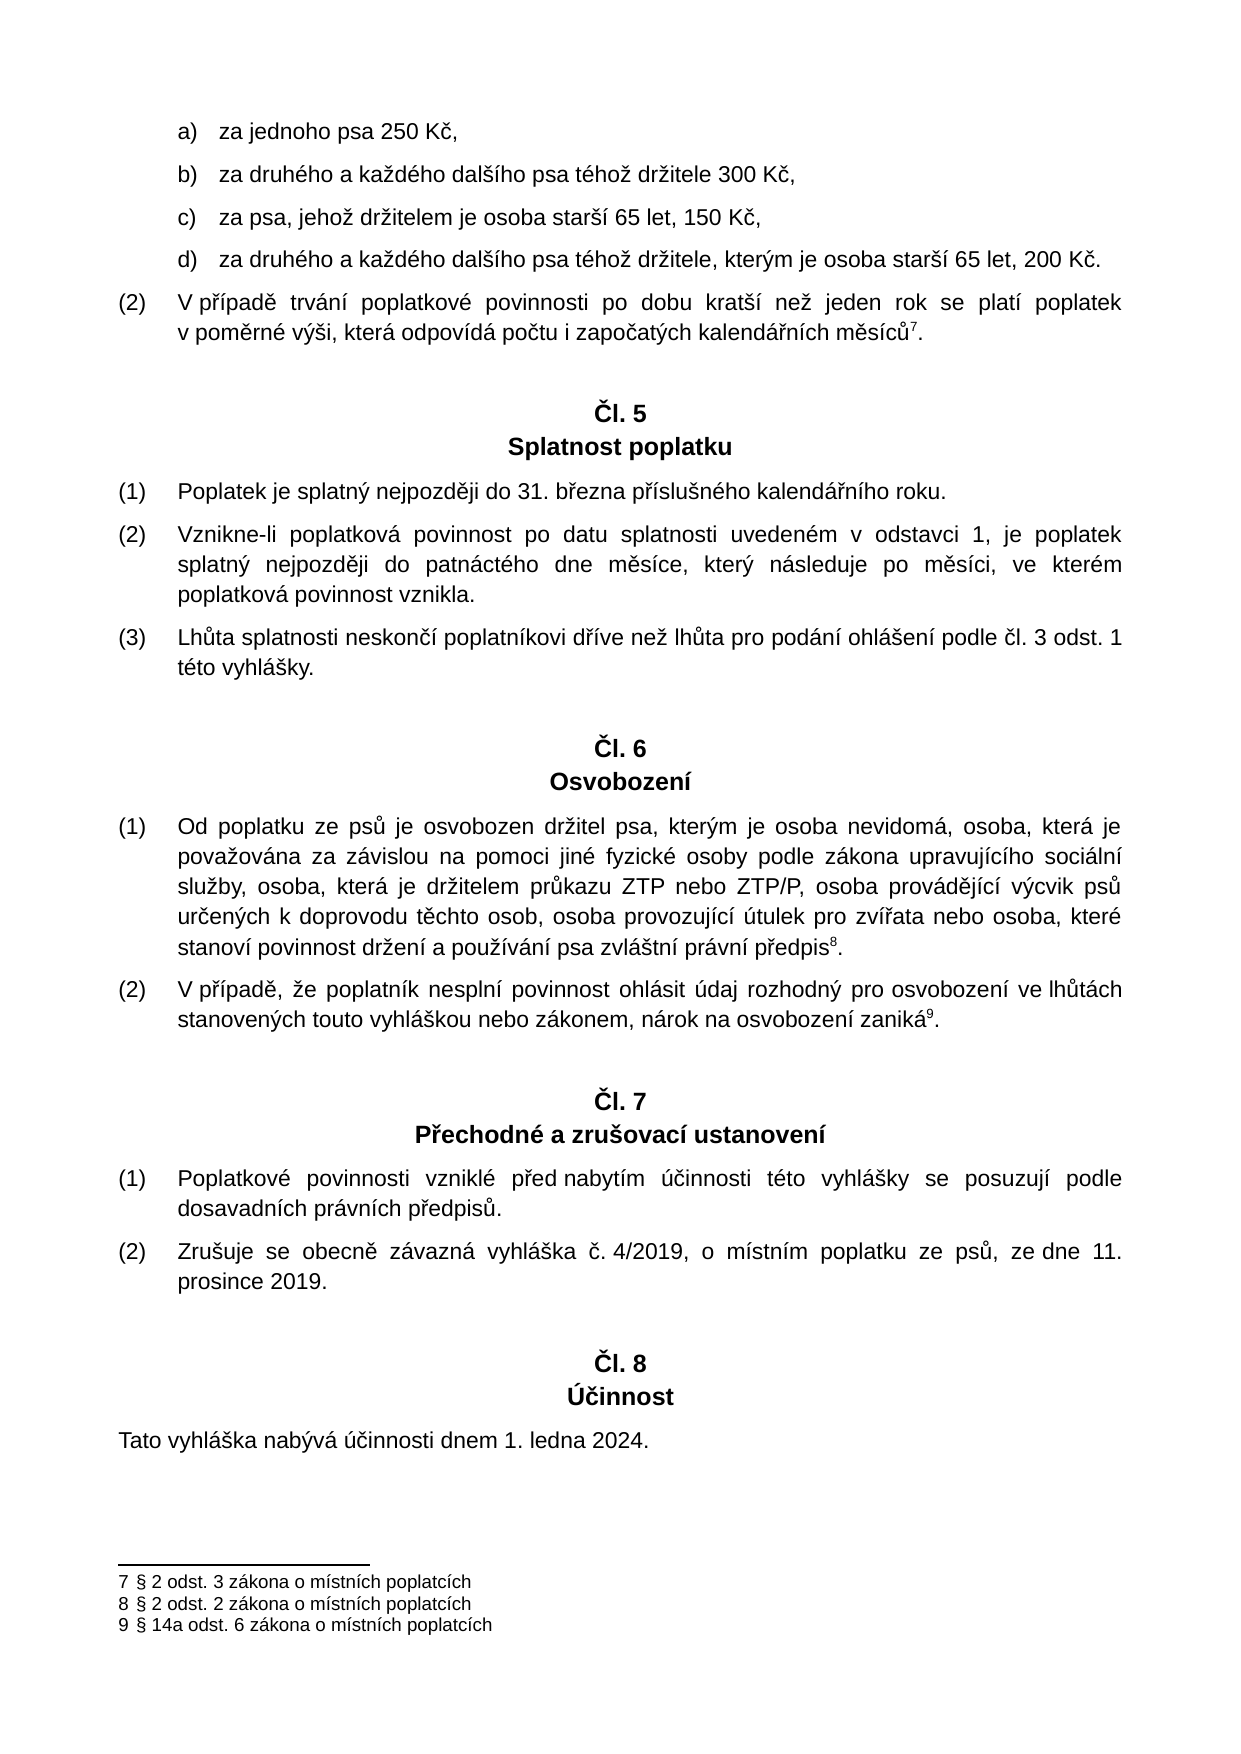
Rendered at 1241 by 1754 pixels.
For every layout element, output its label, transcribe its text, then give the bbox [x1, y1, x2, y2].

subtitle Čl. 6 Osvobození [118, 734, 1122, 796]
text Tato vyhláška nabývá účinnosti dnem 1. ledna 2024. [118, 1427, 1122, 1453]
list za jednoho psa 250 Kč, [177, 118, 1122, 144]
list Vznikne-li poplatková povinnost po datu splatnosti uvedeném v odstavci 1, je poplatek splatný nejpozději do patnáctého dne měsíce, který následuje po měsíci, ve kterém poplatková povinnost vznikla. [118, 521, 1122, 607]
list Od poplatku ze psů je osvobozen držitel psa, kterým je osoba nevidomá, osoba, která je považována za závislou na pomoci jiné fyzické osoby podle zákona upravujícího sociální služby, osoba, která je držitelem průkazu ZTP nebo ZTP/P, osoba provádějící výcvik psů určených k doprovodu těchto osob, osoba provozující útulek pro zvířata nebo osoba, které stanoví povinnost držení a používání psa zvláštní právní předpis. [118, 813, 1122, 960]
list § 2 odst. 2 zákona o místních poplatcích [118, 1592, 1122, 1614]
list Lhůta splatnosti neskončí poplatníkovi dříve než lhůta pro podání ohlášení podle čl. 3 odst. 1 této vyhlášky. [118, 624, 1122, 680]
list Zrušuje se obecně závazná vyhláška č. 4/2019, o místním poplatku ze psů, ze dne 11. prosince 2019. [118, 1238, 1122, 1295]
subtitle Čl. 5 Splatnost poplatku [118, 399, 1122, 461]
subtitle Čl. 8 Účinnost [118, 1348, 1122, 1410]
list za druhého a každého dalšího psa téhož držitele, kterým je osoba starší 65 let, 200 Kč. [177, 246, 1122, 273]
list § 2 odst. 3 zákona o místních poplatcích [118, 1571, 1122, 1592]
list V případě trvání poplatkové povinnosti po dobu kratší než jeden rok se platí poplatek v poměrné výši, která odpovídá počtu i započatých kalendářních měsíců. [118, 289, 1122, 346]
list za psa, jehož držitelem je osoba starší 65 let, 150 Kč, [177, 203, 1122, 230]
list Poplatek je splatný nejpozději do 31. března příslušného kalendářního roku. [118, 478, 1122, 504]
list za druhého a každého dalšího psa téhož držitele 300 Kč, [177, 161, 1122, 187]
list § 14a odst. 6 zákona o místních poplatcích [118, 1614, 1122, 1635]
subtitle Čl. 7 Přechodné a zrušovací ustanovení [118, 1087, 1122, 1148]
list Poplatkové povinnosti vzniklé před nabytím účinnosti této vyhlášky se posuzují podle dosavadních právních předpisů. [118, 1165, 1122, 1222]
list V případě, že poplatník nesplní povinnost ohlásit údaj rozhodný pro osvobození ve lhůtách stanovených touto vyhláškou nebo zákonem, nárok na osvobození zaniká. [118, 976, 1122, 1033]
